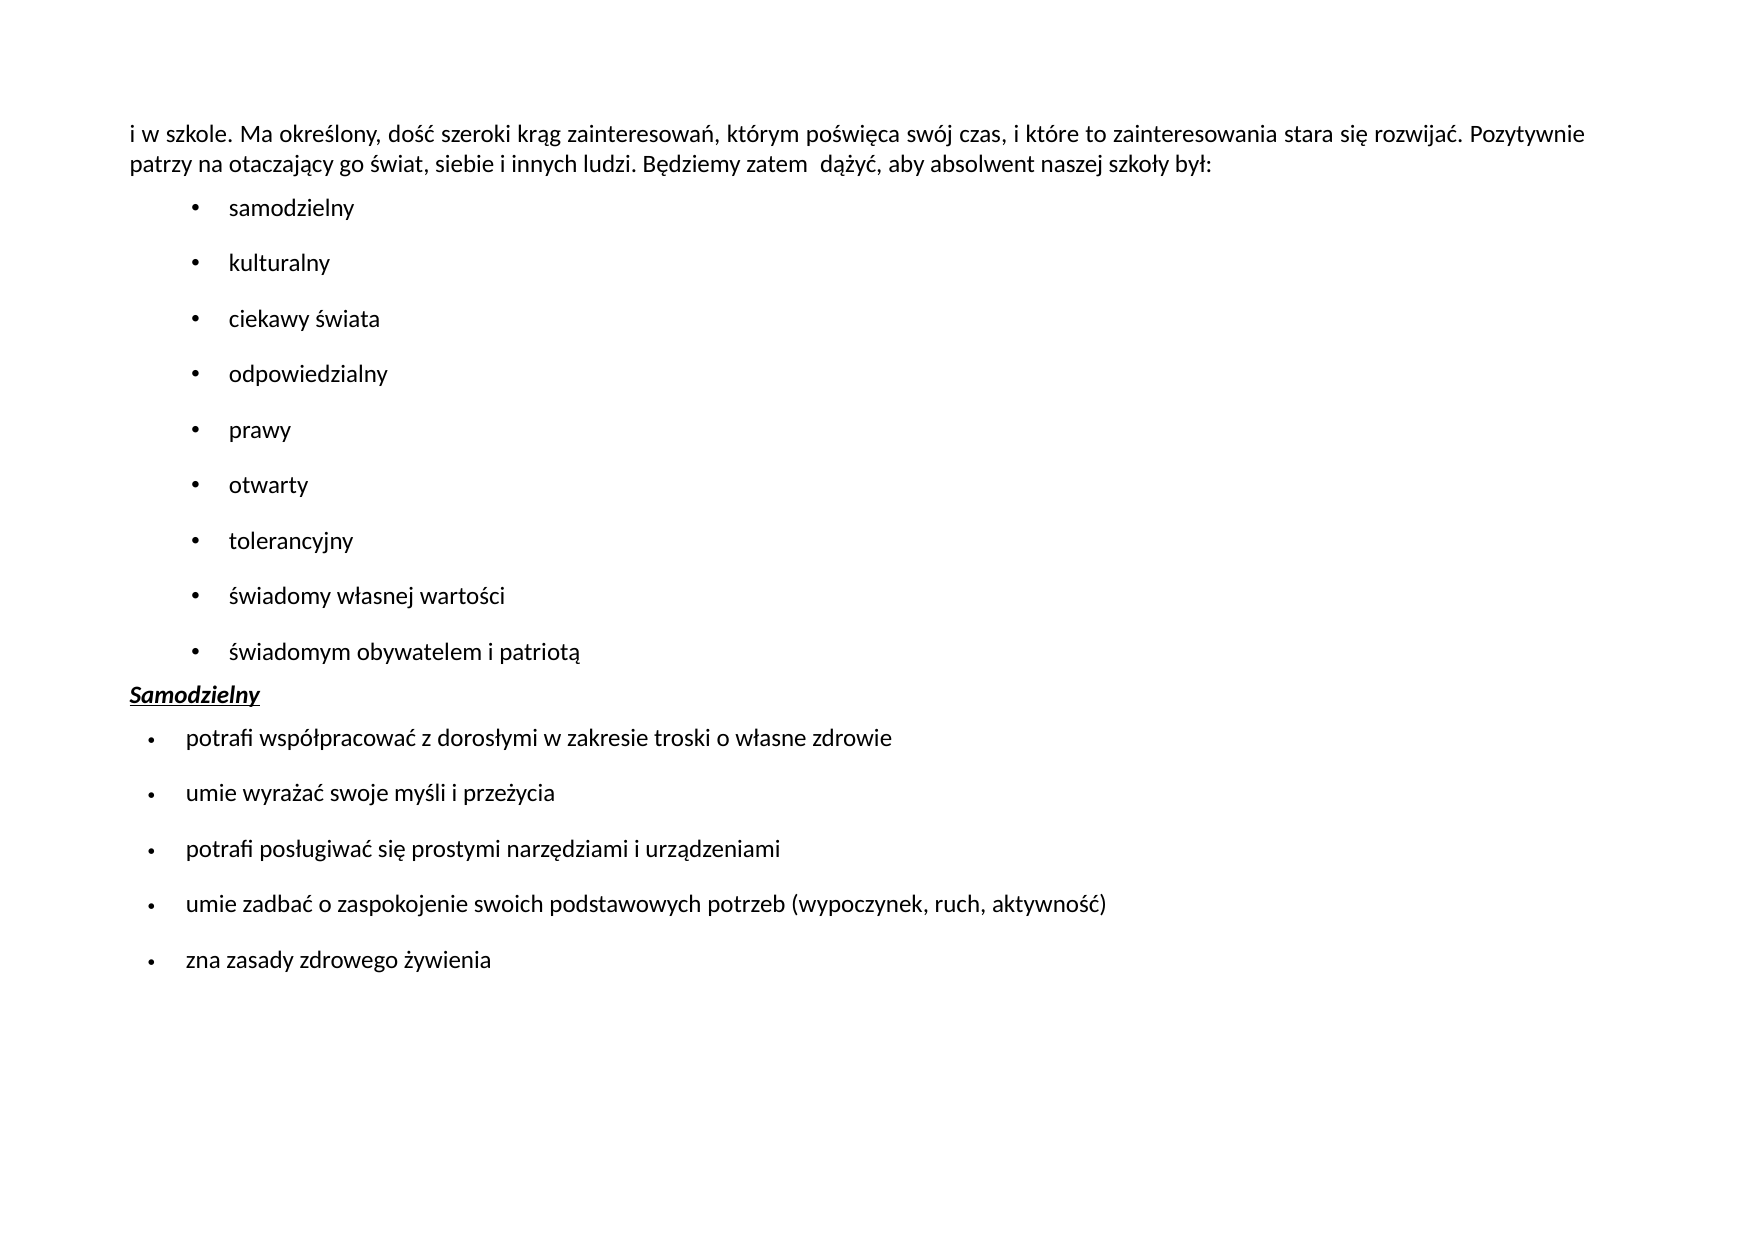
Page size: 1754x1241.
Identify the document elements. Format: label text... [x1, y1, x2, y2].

table_cell Program Wychowawczo – profilaktyczny na rok 2022/2023 Szkoła Podstawowa nr 20 im. Władysława Broniewskiego w Płocku I Podstawa prawna: Konstytucja Rzeczypospolitej Polskiej Konwencja o Prawach Dziecka Ustawa o systemie oświaty z dnia 7 września 1991 r. Ustawa Prawo Oświatowe z dnia 14 grudnia 2016 r. Rozporządzenie MEN z dnia 9 sierpnia 2017 r. w sprawie zasad organizacji i udzielania pomocy psychologiczno – pedagogicznej w publicznych przedszkolach, szkołach i placówkach. Rozporządzenie MEN z dnia 14 lutego 2017 r. w sprawie podstawy programowej wychowania przedszkolnego oraz podstawy programowej kształcenia ogólnego dla szkoły podstawowej, w tym dla uczniów z niepełnosprawnością intelektualną w stopniu umiarkowanym lub znacznym, kształcenia ogólnego dla branżowej szkoły I stopnia, kształcenia ogólnego dla szkoły specjalnej przysposabiającej do pracy oraz kształcenia ogólnego dla szkoły policealnej. Rozporządzenie Ministra Edukacji Narodowej z dnia 18 sierpnia 2015 r. w sprawie zakresu i form prowadzenia w szkołach i placówkach systemu oświaty działalności wychowawczej, edukacyjnej, informacyjnej i profilaktycznej w celu przeciwdziałania narkomanii.Rozporządzenie Ministra Edukacji i Nauki z dnia 22 lipca 2022 r. w sprawie wykazu zajęć prowadzonych bezpośrednio z uczniami lub wychowankami albo na ich rzecz przez nauczycieli poradni psychologiczno-pedagogicznych oraz nauczycieli: pedagogów, pedagogów specjalnych, psychologów, logopedów, terapeutów pedagogicznych i doradców zawodowych (Dz.U. z 2022 r., poz. 1610) Statut szkoły. II Misja szkoły Dbamy o wszechstronny rozwój intelektualny, emocjonalny i fizyczny naszych uczniów. Przygotowujemy do dalszego kształcenia poprzez uczenie samodzielnego myślenia, zachęcanie do twórczego działania i rozwijanie własnej aktywności uczniów. III Wizja szkoły W naszej szkole dążymy do wychowania ucznia mającego świadomość, że jest członkiem społeczności ludzkiej. Uczymy kochać, szanować i żyć kulturą i tradycją narodu polskiego, Płocka i Mazowsza. Jednocześnie wychowujemy je do szacunku, współpracy i otwartości innych narodów europejskich, ucząc obok polskiego innych języków, kultury, geografii itd. Wychowujemy ucznia świadomego i odpowiedzialnego, posiadającego wiedzę i umiejętności konieczne do przyszłego funkcjonowania we współczesnym świecie i dynamicznie zmieniającym się, troszczącego się o swoje środowisko przyrodnicze, w którym żyje. IV Model absolwenta szkoły Absolwent Szkoły Podstawowej nr 20 w Płocku prawidłowo funkcjonuje w swoim naturalnym otoczeniu: w domu i w szkole. Ma określony, dość szeroki krąg zainteresowań, którym poświęca swój czas, i które to zainteresowania stara się rozwijać. Pozytywnie patrzy na otaczający go świat, siebie i innych ludzi. Będziemy zatem dążyć, aby absolwent naszej szkoły był: samodzielny kulturalny ciekawy świata odpowiedzialny prawy otwarty tolerancyjny świadomy własnej wartości świadomym obywatelem i patriotą Samodzielny potrafi współpracować z dorosłymi w zakresie troski o własne zdrowie umie wyrażać swoje myśli i przeżycia potrafi posługiwać się prostymi narzędziami i urządzeniami umie zadbać o zaspokojenie swoich podstawowych potrzeb (wypoczynek, ruch, aktywność) zna zasady zdrowego żywienia Kulturalny zachowuje się w różnych sytuacjach zgodnie z uniwersalnymi zasadami etyki, przestrzega kulturę języka, aktywnie uczestniczący w różnych formach kultury. Ciekawy świata potrafi poszukać, ocenić i wykorzystać informacje poszerza swoje wiadomości dotyczące interesujących go dziedzin Odpowiedzialny rozumie potrzebę doskonalenia i rozwijania samego siebie stosuje zasady bezpieczeństwa i higieny dba o estetyczny wygląd własny i otoczenia próbuje dokonać samokontroli i samooceny potrafi odmawiać potrafi właściwie korzystać z cyberprzestrzeni oraz reagować na zagrożenia potrafi odpowiednio zachować się w różnych sytuacjach kryzysowych dba o kulturę słowa spełnia obowiązki wobec rodziny, szkoły i najbliższego otoczenia solidny, sumienny, rzetelny, słowny, wiarygodny, przewidujący skutki swoich działań gotów ponosić konsekwencje swoich czynów poczuwający się do odpowiedzialności pracując w grupie Prawy potrafi odróżnić prawdę od kłamstwa przestrzega zasad, reguł i norm współdziałania w grupie potrafi bronić własnej intymności i nie narusza intymności innych wybiera postawy związane z prawdą, dobrem odpowiednio reaguje na niewłaściwe zachowania szanuje mienie społeczne przestrzega netykiety Otwarty zna zasady komunikowania się i próbuje je stosować jest gotowy do rozwiązywania problemów w klasie wykorzystuje możliwości jakie stwarza mu dom i szkoła zna zasady właściwego zachowania się w kryzysowych sytuacjach (bhp p - poż., środki pirotechniczne, zasady udzielania pierwszej pomocy, itp.) Tolerancyjny dostrzega różnicę między ludźmi szanuje poglądy innych przyjmuje właściwą postawę wobec innych uświadamia sobie prawa swoje i innych Świadomy własnej wartości potrafi zaprezentować swoje poglądy i bronić ich wykorzystuje sukcesy i porażki jako czynniki motywujące do dalszej pracy nad sobą Świadomym obywatelem i patriotą szanuje mienie społeczne spełnia obowiązki wobec rodziny, szkoły, ojczyzny aktywnie uczestniczy w życiu demokratycznym społeczeństwa niesie pomoc ludziom potrzebującym jej charakteryzuje się miłością do Ojczyzny przejawiającą się rzetelną pracą, przedkładaniem nadrzędnych wartości nad własne cele. szanuje tradycje, kulturę i literaturę polską oraz miejsca pamięci i symbole narodowej. V Zasady ewaluacji Programu Wychowawczo - Profilaktycznego 1.Ewaluacja programu polega na systematycznym gromadzeniu informacji na temat wartości i skuteczności prowadzonych działań, w celu ich weryfikacji zasadności i ewentualnych modyfikacji programu wychowawczo - profilaktycznego. 2.Ewaluacja prowadzona jest przez: - obserwację zachowań uczniów i zachodzących w tym zakresie zmian; - analizę dokumentacji; - przeprowadzenie ankiet, kwestionariuszy wśród uczniów, rodziców i nauczycieli; - rozmowy z rodzicami; - wymianę spostrzeżeń w zespołach wychowawców i nauczycieli; - analizę przypadków. 3.Ewaluację programu przeprowadza w każdym roku szkolnym powołany przez dyrektora Zespół ds. ewaluacji programu wychowawczo - profilaktycznego. Zadaniem zespołu jest opracowanie planu ewaluacji, organizacja badań oraz opracowanie wyników. Z wynikami prac zespołu w formie raportu ewaluacyjnego zostaje zapoznana rada pedagogiczna i rada rodziców. [118, 118, 1599, 1098]
